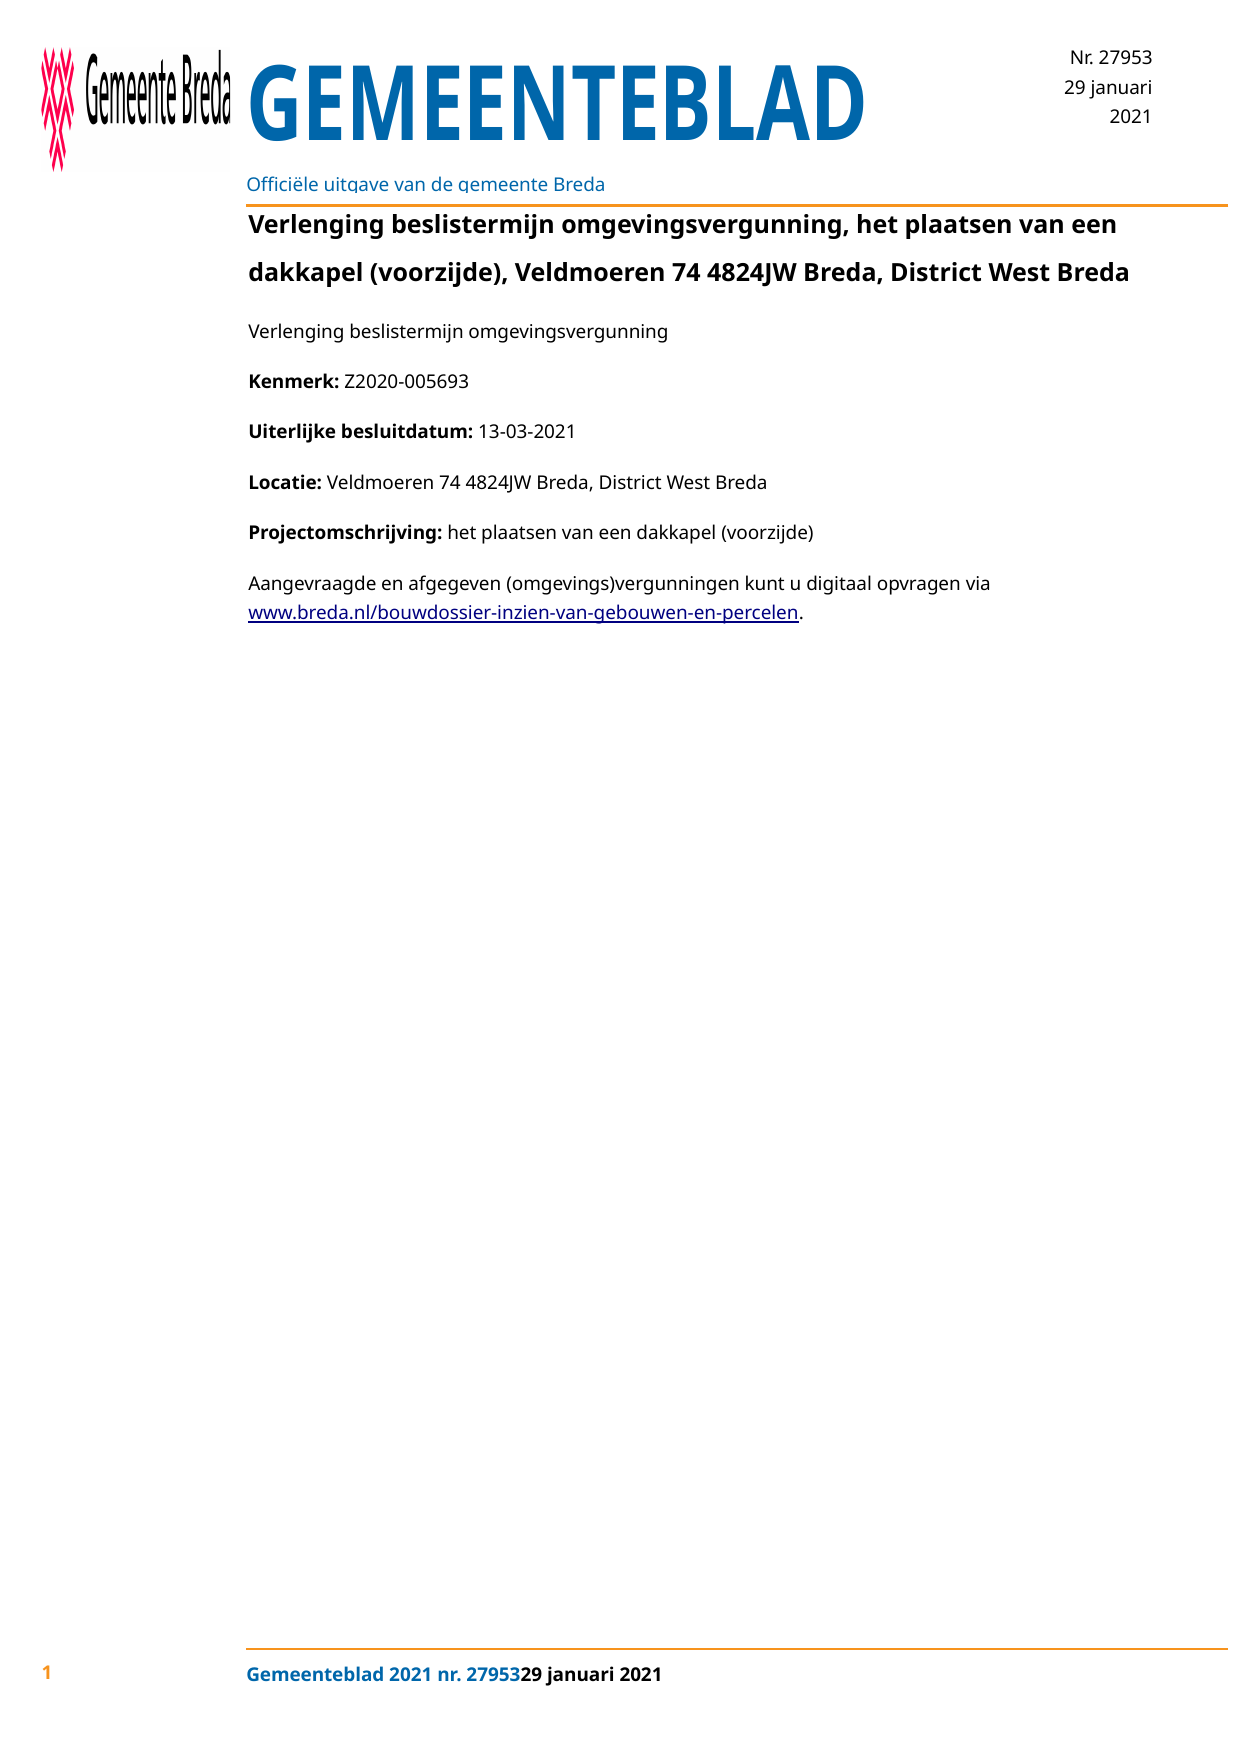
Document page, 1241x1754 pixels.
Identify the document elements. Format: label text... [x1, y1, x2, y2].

text Aangevraagde en afgegeven (omgevings)vergunningen kunt u digitaal opvragen via www.breda.nl/bouwdossier-inzien-van-gebouwen-en-percelen. [248, 570, 1152, 625]
text Kenmerk: Z2020-005693 [248, 368, 1152, 394]
text Verlenging beslistermijn omgevingsvergunning, het plaatsen van een dakkapel (voorzijde), Veldmoeren 74 4824JW Breda, District West Breda [248, 207, 1152, 288]
text Uiterlijke besluitdatum: 13-03-2021 [248, 419, 1152, 444]
text Verlenging beslistermijn omgevingsvergunning [248, 318, 1152, 344]
text Locatie: Veldmoeren 74 4824JW Breda, District West Breda [248, 469, 1152, 495]
picture [41, 47, 231, 172]
text Projectomschrijving: het plaatsen van een dakkapel (voorzijde) [248, 519, 1152, 545]
